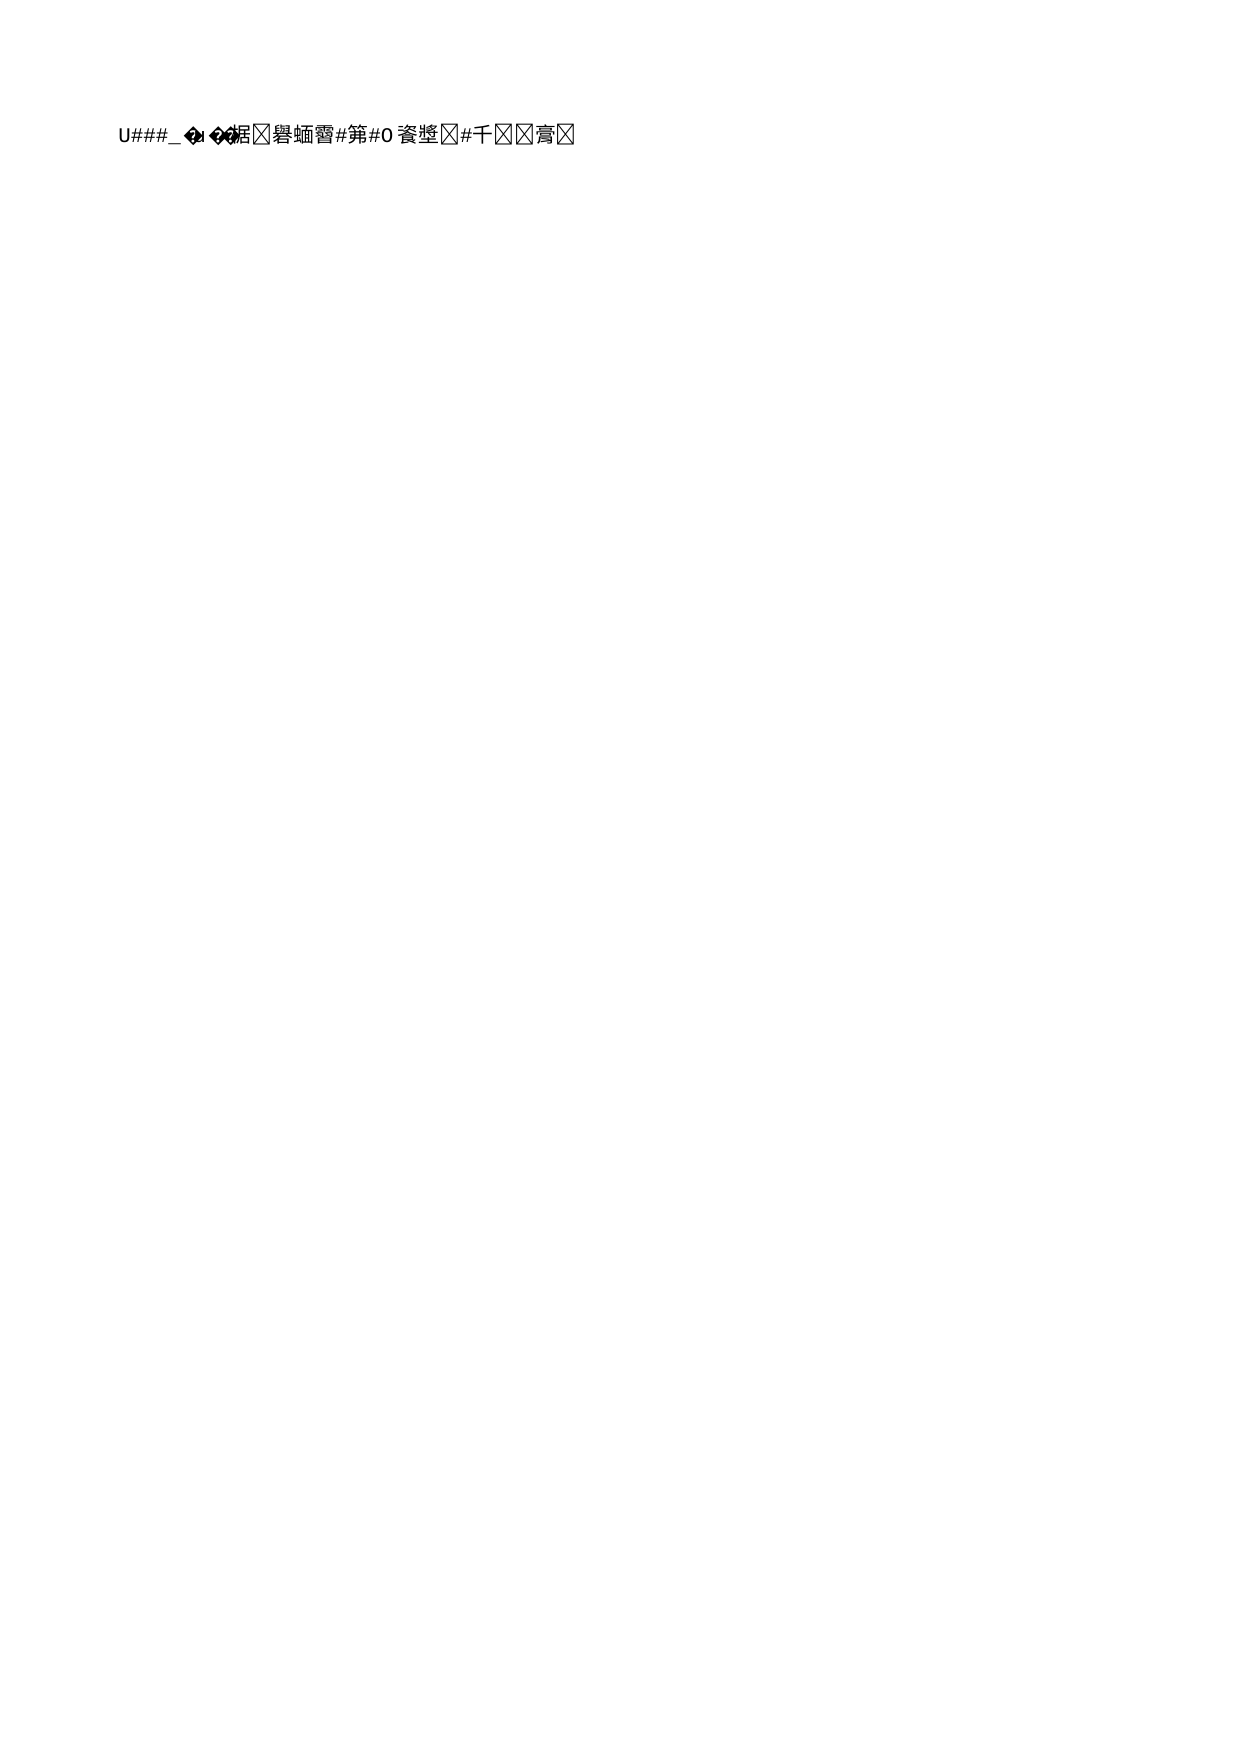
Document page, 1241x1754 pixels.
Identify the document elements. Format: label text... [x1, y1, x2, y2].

text U###_�u��椐礜蝒霫#笰#O餈墏�#千��膏� [118, 118, 1122, 148]
